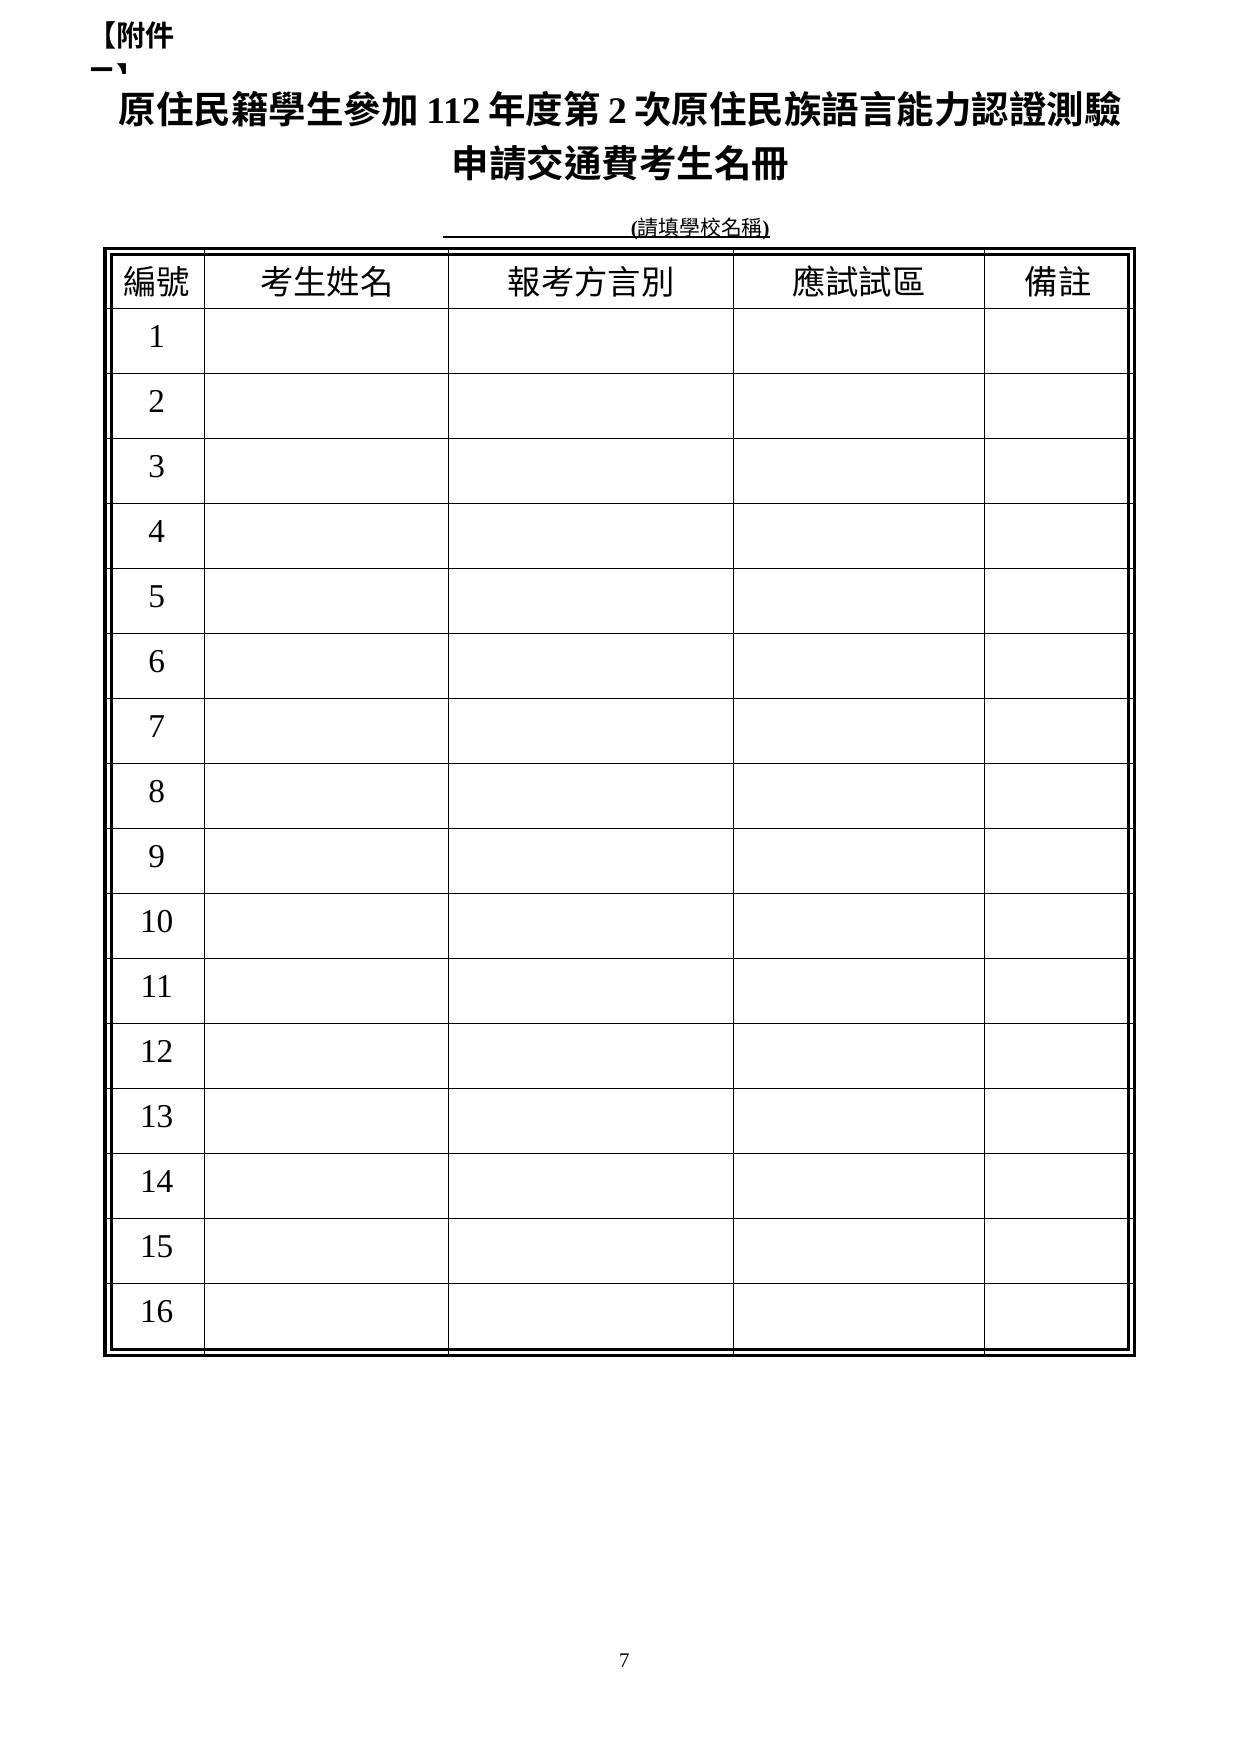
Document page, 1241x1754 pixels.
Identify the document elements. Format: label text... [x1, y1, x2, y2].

table_cell 11 [113, 959, 204, 1023]
table_cell [985, 309, 1127, 373]
table_cell [985, 699, 1127, 763]
table_cell [205, 894, 448, 958]
table_cell [449, 504, 733, 568]
table_cell 8 [113, 764, 204, 828]
table_cell [734, 764, 984, 828]
table_cell 4 [113, 504, 204, 568]
table_cell 15 [113, 1219, 204, 1283]
table_cell [449, 1284, 733, 1348]
table_cell [734, 634, 984, 698]
table_cell [449, 1089, 733, 1153]
table_cell 9 [113, 829, 204, 893]
table_cell 14 [113, 1154, 204, 1218]
table_cell [205, 1024, 448, 1088]
text 【附件二】 [87, 12, 207, 74]
table_header 應試試區 [734, 256, 984, 308]
table_cell [449, 764, 733, 828]
table_cell [734, 439, 984, 503]
table_cell [985, 764, 1127, 828]
table_header 考生姓名 [205, 256, 448, 308]
table_cell [205, 959, 448, 1023]
table_cell [449, 374, 733, 438]
table_cell [985, 1089, 1127, 1153]
table_cell [205, 504, 448, 568]
table_cell 5 [113, 569, 204, 633]
table_cell [734, 1024, 984, 1088]
table_cell [985, 504, 1127, 568]
table_cell [449, 829, 733, 893]
table_cell [205, 699, 448, 763]
table_cell [734, 894, 984, 958]
table_cell 10 [113, 894, 204, 958]
table_cell [985, 569, 1127, 633]
table_cell [985, 1154, 1127, 1218]
table_cell 12 [113, 1024, 204, 1088]
table_header 備註 [985, 250, 1132, 308]
table_header 編號 [108, 250, 204, 308]
table_cell [985, 1219, 1127, 1283]
table_cell [449, 439, 733, 503]
table_cell [449, 894, 733, 958]
table_cell [205, 1284, 448, 1348]
table_cell 16 [113, 1284, 204, 1348]
table_cell [734, 504, 984, 568]
table_cell [985, 894, 1127, 958]
text 申請交通費考生名冊 [106, 134, 1134, 188]
table_cell 6 [113, 634, 204, 698]
table_cell 7 [113, 699, 204, 763]
table_cell [449, 1219, 733, 1283]
text 原住民籍學生參加112年度第2次原住民族語言能力認證測驗 [72, 5, 1134, 134]
table_cell [985, 374, 1127, 438]
table_cell [985, 829, 1127, 893]
table_cell [734, 569, 984, 633]
table_cell 1 [113, 309, 204, 373]
table_cell [985, 439, 1127, 503]
table_cell [205, 1219, 448, 1283]
table_cell [734, 309, 984, 373]
table_cell [449, 309, 733, 373]
table_cell [734, 699, 984, 763]
table_cell 13 [113, 1089, 204, 1153]
table_cell [734, 829, 984, 893]
table_cell [205, 829, 448, 893]
table_cell [985, 634, 1127, 698]
table_cell [985, 959, 1127, 1023]
table_cell [205, 1089, 448, 1153]
table_cell [734, 1154, 984, 1218]
table_cell [205, 309, 448, 373]
table_cell [449, 699, 733, 763]
table_cell [449, 634, 733, 698]
table_cell [205, 439, 448, 503]
table_cell [734, 1089, 984, 1153]
text (請填學校名稱) [106, 188, 1106, 247]
table_cell [449, 1024, 733, 1088]
table_cell 2 [113, 374, 204, 438]
table_cell [205, 764, 448, 828]
table_cell [734, 1284, 984, 1348]
table_cell [985, 1284, 1127, 1348]
table_cell [734, 1219, 984, 1283]
table_cell [205, 634, 448, 698]
table_cell [205, 1154, 448, 1218]
table_cell [205, 569, 448, 633]
table_cell 3 [113, 439, 204, 503]
table_cell [205, 374, 448, 438]
table_cell [449, 959, 733, 1023]
table_cell [734, 959, 984, 1023]
table_cell [449, 569, 733, 633]
table_cell [734, 374, 984, 438]
table_header 報考方言別 [449, 256, 733, 308]
table_cell [449, 1154, 733, 1218]
table_cell [985, 1024, 1127, 1088]
